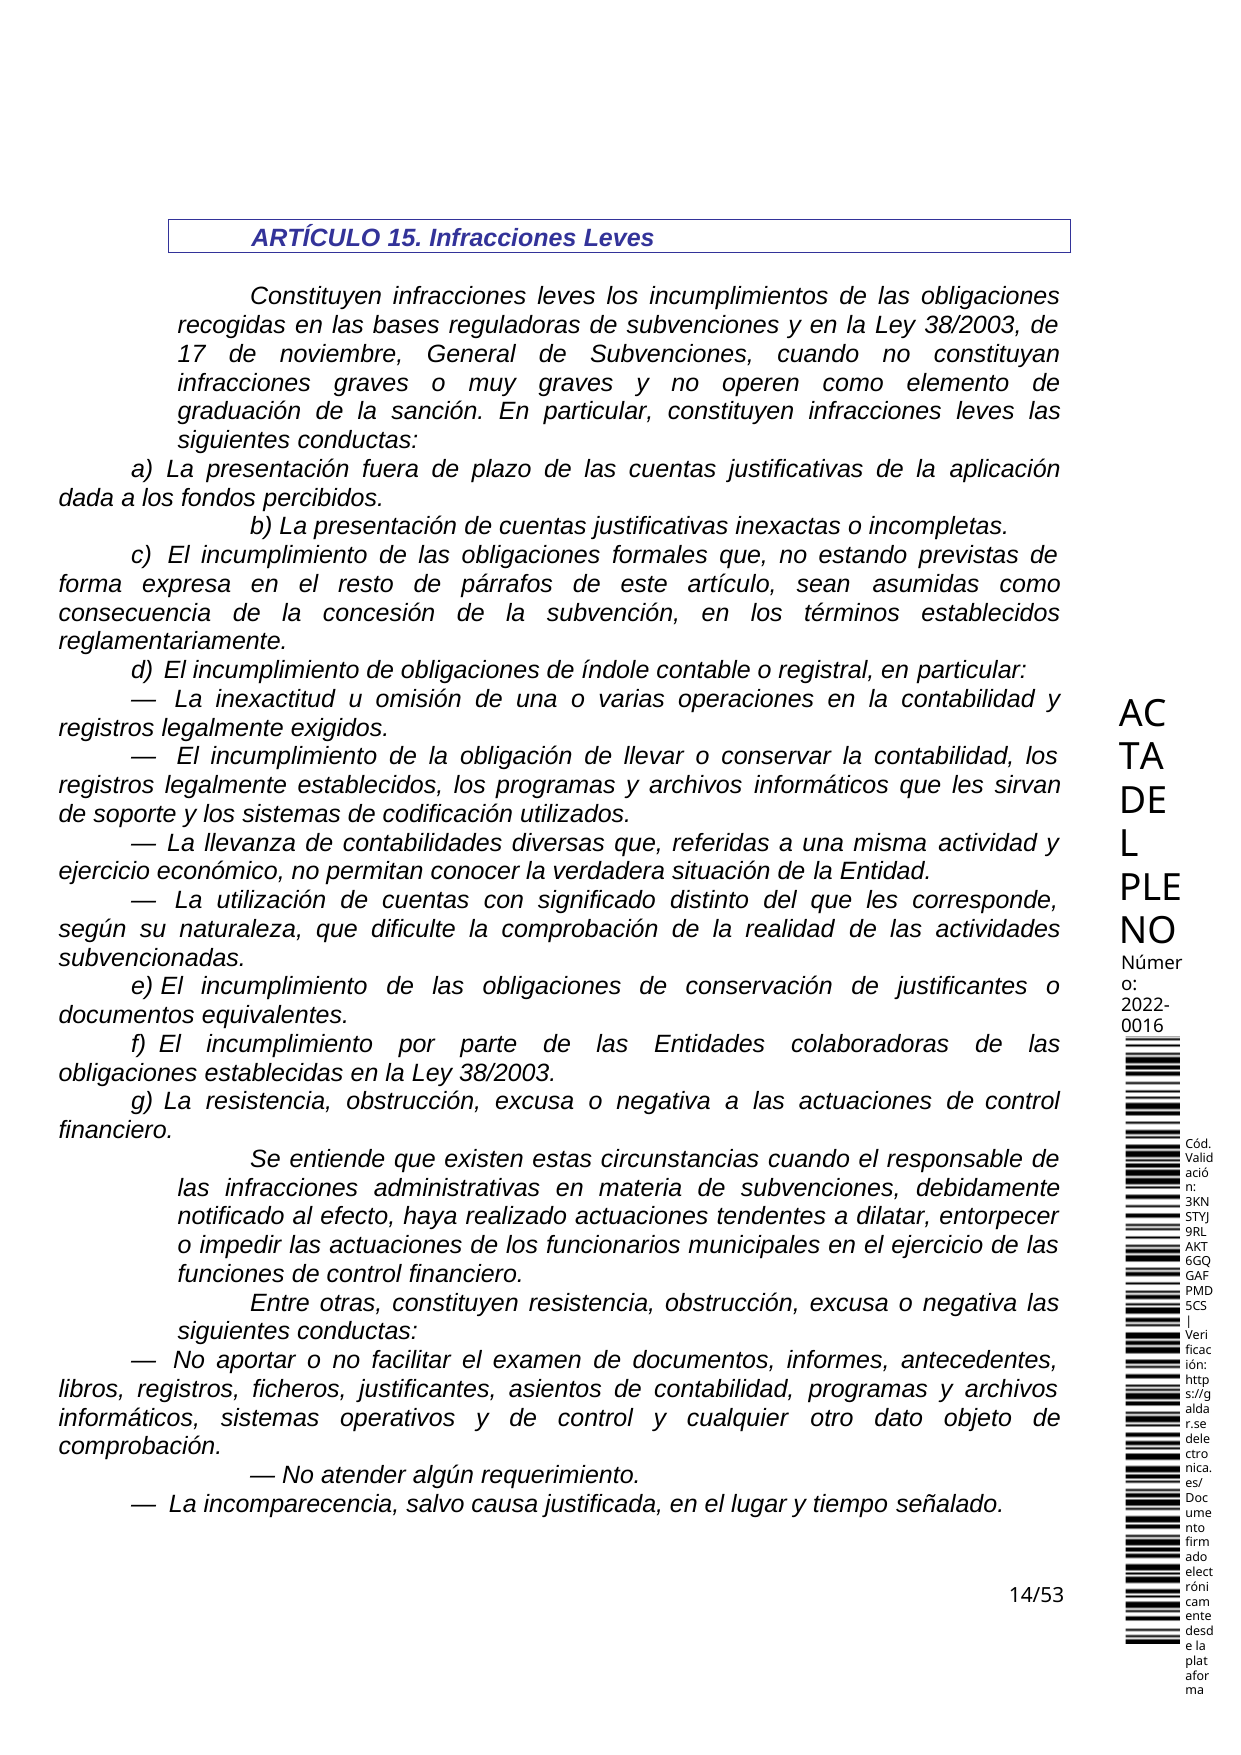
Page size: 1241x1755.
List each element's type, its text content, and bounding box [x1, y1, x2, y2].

list La presentación fuera de plazo de las cuentas justificativas de la aplicación dada a los fondos percibidos. [58, 454, 1061, 511]
list No aportar o no facilitar el examen de documentos, informes, antecedentes, libros, registros, ficheros, justificantes, asientos de contabilidad, programas y archivos informáticos, sistemas operativos y de control y cualquier otro dato objeto de comprobación. [58, 1345, 1061, 1460]
text Cód. Validación: 3KNSTYJ9RLAKT6GQGAFPMD5CS | Verificación: https://galdar.sedelectronica.es/ Documento firmado electrónicamente desde la plataforma esPublico Gestiona | Página 14 de 53 [1185, 1136, 1214, 1693]
list La resistencia, obstrucción, excusa o negativa a las actuaciones de control financiero. [58, 1086, 1060, 1144]
text ARTÍCULO 15. Infracciones Leves [251, 222, 1070, 251]
list La presentación de cuentas justificativas inexactas o incompletas. [250, 511, 1191, 540]
list La llevanza de contabilidades diversas que, referidas a una misma actividad y ejercicio económico, no permitan conocer la verdadera situación de la Entidad. [58, 828, 1061, 885]
list La inexactitud u omisión de una o varias operaciones en la contabilidad y registros legalmente exigidos. [58, 684, 1060, 741]
list El incumplimiento por parte de las Entidades colaboradoras de las obligaciones establecidas en la Ley 38/2003. [58, 1029, 1061, 1086]
list El incumplimiento de las obligaciones formales que, no estando previstas de forma expresa en el resto de párrafos de este artículo, sean asumidas como consecuencia de la concesión de la subvención, en los términos establecidos reglamentariamente. [58, 540, 1061, 655]
text 17 de noviembre, General de Subvenciones, cuando no constituyan infracciones graves o muy graves y no operen como elemento de graduación de la sanción. En particular, constituyen infracciones leves las siguientes conductas: [177, 339, 1061, 454]
text Se entiende que existen estas circunstancias cuando el responsable de las infracciones administrativas en materia de subvenciones, debidamente notificado al efecto, haya realizado actuaciones tendentes a dilatar, entorpecer o impedir las actuaciones de los funcionarios municipales en el ejercicio de las funciones de control financiero. [177, 1144, 1061, 1288]
list La utilización de cuentas con significado distinto del que les corresponde, según su naturaleza, que dificulte la comprobación de la realidad de las actividades subvencionadas. [58, 885, 1060, 971]
list El incumplimiento de las obligaciones de conservación de justificantes o documentos equivalentes. [58, 971, 1060, 1029]
text 14/53 [58, 1580, 1064, 1608]
list La incomparecencia, salvo causa justificada, en el lugar y tiempo señalado. [58, 1489, 1061, 1518]
list [1117, 689, 1186, 1036]
text Constituyen infracciones leves los incumplimientos de las obligaciones recogidas en las bases reguladoras de subvenciones y en la Ley 38/2003, de [177, 281, 1061, 339]
list El incumplimiento de la obligación de llevar o conservar la contabilidad, los registros legalmente establecidos, los programas y archivos informáticos que les sirvan de soporte y los sistemas de codificación utilizados. [58, 741, 1061, 827]
list El incumplimiento de obligaciones de índole contable o registral, en particular: [58, 655, 1060, 684]
text Entre otras, constituyen resistencia, obstrucción, excusa o negativa las siguientes conductas: [177, 1288, 1061, 1345]
list No atender algún requerimiento. [250, 1460, 1125, 1489]
list Número: 2022-0016 Fecha: 31/01/2023 [1121, 953, 1186, 1036]
list ACTA DEL PLENO [1119, 691, 1186, 953]
